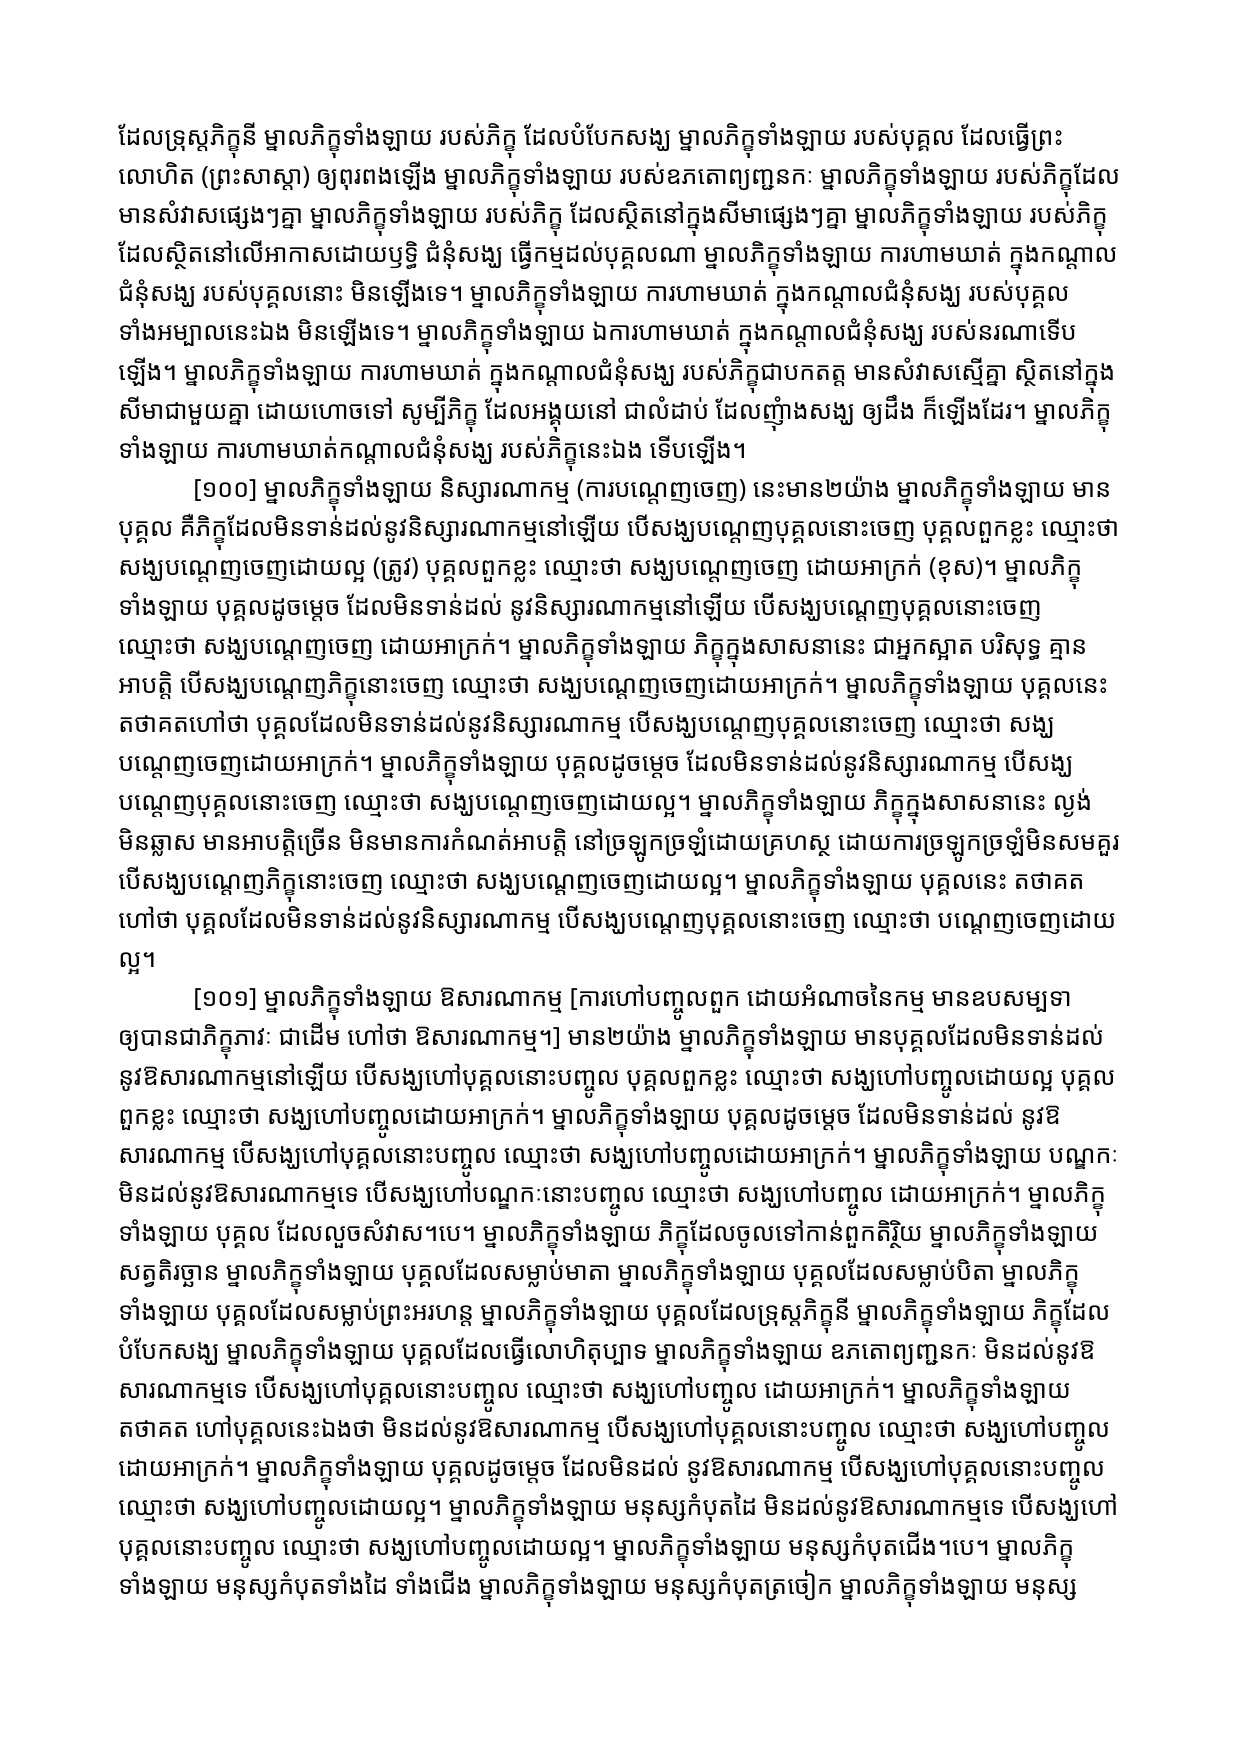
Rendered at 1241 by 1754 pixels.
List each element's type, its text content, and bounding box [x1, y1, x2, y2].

text [៩៩] ម្នាលភិក្ខុទាំងឡាយ ការហាមឃាត់ក្នុងកណ្តាលជំនុំសង្ឃ របស់បុគ្គលខ្លះឡើង របស់បុគ្គលខ្លះ មិនឡើង។ ម្នាលភិក្ខុទាំងឡាយ ឯការហាមឃាត់ ក្នុងកណ្តាលជំនុំសង្ឃ របស់​នរណា ដែលមិនឡើង។ ម្នាលភិក្ខុទាំងឡាយ ការហាមឃាត់ ក្នុងកណ្តាលជំនុំសង្ឃ របស់​ភិក្ខុនី មិនឡើងទេ។ ម្នាលភិក្ខុទាំងឡាយ របស់សិក្ខមានា។បេ។ ម្នាលភិក្ខុទាំងឡាយ របស់​សាមណេរ ម្នាលភិក្ខុទាំងឡាយ របស់សាមណេរី ម្នាលភិក្ខុទាំងឡាយ របស់ភិក្ខុអ្នកពោលលាសិក្ខា ម្នាលភិក្ខុទាំងឡាយ របស់ភិក្ខុ អ្នកត្រូវអន្តិមវត្ថុ ម្នាលភិក្ខុទាំងឡាយ របស់ភិក្ខុដែលឆ្កួត ម្នាលភិក្ខុ​ទាំងឡាយ របស់ភិក្ខុ ដែលមានចិត្តរវើរវាយ ម្នាលភិក្ខុទាំងឡាយ របស់ភិក្ខុដែលមាន​វេទនា​គ្របសង្កត់ ម្នាលភិក្ខុទាំងឡាយ របស់ភិក្ខុដែលសង្ឃលើកវត្ត ព្រោះមិនឃើញអាបត្តិ ម្នាលភិក្ខុ​ទាំងឡាយ របស់ភិក្ខុ ដែលសង្ឃលើកវត្ត ព្រោះមិនសំដែងអាបត្តិ ម្នាលភិក្ខុទាំងឡាយ របស់ភិក្ខុ ដែលសង្ឃ​លើកវត្ត ព្រោះមិនលះបង់ នូវទិដ្ឋិអាក្រក់ ម្នាលភិក្ខុទាំងឡាយ របស់បណ្ឌកៈ ម្នាលភិក្ខុ​ទាំងឡាយ របស់បុគ្គល ដែលលួចសំវាស ម្នាលភិក្ខុទាំងឡាយ របស់ភិក្ខុដែលចូលទៅ​កាន់ពួក​តិរ្ថិយ ម្នាលភិក្ខុទាំងឡាយ របស់សត្វតិរច្ឆាន ម្នាលភិក្ខុទាំងឡាយ របស់បុគ្គល ដែល​សម្លាប់មាតា ម្នាលភិក្ខុទាំងឡាយ របស់បុគ្គលដែលសម្លាប់បិតា ម្នាលភិក្ខុទាំងឡាយ របស់បុគ្គល​ដែលសម្លាប់​ព្រះអរហន្ត ម្នាលភិក្ខុទាំងឡាយ របស់បុគ្គល ដែលទ្រុស្តភិក្ខុនី ម្នាលភិក្ខុទាំងឡាយ របស់ភិក្ខុ ដែលបំបែកសង្ឃ ម្នាលភិក្ខុទាំងឡាយ របស់បុគ្គល ដែលធ្វើព្រះលោហិត (ព្រះសាស្តា) ឲ្យពុរពង​ឡើង ម្នាលភិក្ខុទាំងឡាយ របស់ឧភតោព្យញ្ជនកៈ ម្នាលភិក្ខុទាំងឡាយ របស់ភិក្ខុដែល​មានសំវាស​ផ្សេងៗគ្នា ម្នាលភិក្ខុទាំងឡាយ របស់ភិក្ខុ ដែលស្ថិតនៅក្នុងសីមាផ្សេងៗគ្នា ម្នាលភិក្ខុ​ទាំងឡាយ របស់ភិក្ខុ ដែលស្ថិតនៅលើអាកាសដោយឫទ្ធិ ជំនុំសង្ឃ ធ្វើកម្មដល់បុគ្គលណា ម្នាល​ភិក្ខុទាំងឡាយ ការហាមឃាត់ ​ក្នុងកណ្តាលជំនុំសង្ឃ របស់បុគ្គលនោះ មិនឡើងទេ។ ម្នាលភិក្ខុ​ទាំងឡាយ ការហាមឃាត់​ ក្នុងកណ្តាលជំនុំសង្ឃ របស់បុគ្គល​ទាំងអម្បាលនេះឯង មិនឡើងទេ។ ម្នាលភិក្ខុទាំងឡាយ ឯការហាមឃាត់ ​ក្នុងកណ្តាលជំនុំសង្ឃ របស់នរណាទើប​ឡើង។ ម្នាលភិក្ខុ​ទាំងឡាយ ការហាមឃាត់ ក្នុងកណ្តាលជំនុំសង្ឃ របស់ភិក្ខុជាបកតត្ត មានសំវាស​ស្មើគ្នា ស្ថិតនៅ​ក្នុង​សីមាជាមួយគ្នា ដោយហោចទៅ សូម្បីភិក្ខុ ដែលអង្គុយនៅ ជាលំដាប់ ដែលញុំាង​សង្ឃ ឲ្យដឹង ក៏ឡើងដែរ។ ម្នាលភិក្ខុទាំងឡាយ ការហាមឃាត់កណ្តាលជំនុំសង្ឃ របស់​ភិក្ខុនេះឯង ទើបឡើង។ [118, 118, 1122, 466]
text [១០០] ម្នាលភិក្ខុទាំងឡាយ និស្សារណាកម្ម (ការបណ្តេញចេញ) នេះមាន២យ៉ាង ម្នាលភិក្ខុទាំងឡាយ មានបុគ្គល គឺភិក្ខុដែលមិនទាន់ដល់នូវនិស្សារណាកម្មនៅឡើយ បើសង្ឃ​បណ្តេញបុគ្គលនោះចេញ បុគ្គលពួកខ្លះ ឈ្មោះថា សង្ឃបណ្តេញចេញដោយល្អ (ត្រូវ) បុគ្គល​ពួកខ្លះ ឈ្មោះថា សង្ឃបណ្តេញចេញ​ ដោយអាក្រក់ (ខុស)។ ម្នាលភិក្ខុទាំងឡាយ បុគ្គលដូចម្តេច ដែលមិនទាន់ដល់ នូវនិស្សារណាកម្មនៅឡើយ បើសង្ឃ​បណ្តេញបុគ្គលនោះចេញ ឈ្មោះថា សង្ឃបណ្តេញចេញ ដោយអាក្រក់។ ម្នាលភិក្ខុទាំងឡាយ ភិក្ខុក្នុងសាសនានេះ ជាអ្នកស្អាត បរិសុទ្ធ គ្មានអាបត្តិ បើសង្ឃបណ្តេញភិក្ខុនោះចេញ ឈ្មោះថា សង្ឃបណ្តេញចេញដោយ​អាក្រក់។ ម្នាលភិក្ខុទាំងឡាយ បុគ្គលនេះ តថាគតហៅថា បុគ្គលដែល​មិនទាន់ដល់​នូវ​និស្សារណាកម្ម បើសង្ឃបណ្តេញបុគ្គលនោះចេញ ឈ្មោះថា សង្ឃបណ្តេញចេញដោយ​អាក្រក់។ ម្នាលភិក្ខុទាំងឡាយ បុគ្គលដូចម្តេច ដែលមិនទាន់ដល់នូវនិស្សារណាកម្ម បើសង្ឃ​បណ្តេញបុគ្គលនោះចេញ ឈ្មោះថា សង្ឃបណ្តេញចេញដោយល្អ។ ម្នាលភិក្ខុទាំងឡាយ ភិក្ខុក្នុងសាសនានេះ ល្ងង់ មិនឆ្លាស មានអាបត្តិច្រើន មិនមានការ​កំណត់អាបត្តិ នៅច្រឡូកច្រឡំ​ដោយគ្រហស្ថ ដោយការច្រឡូកច្រឡំ​មិនសមគួរ បើសង្ឃបណ្តេញភិក្ខុនោះចេញ ឈ្មោះថា សង្ឃបណ្តេញចេញដោយ​ល្អ។ ម្នាលភិក្ខុទាំងឡាយ បុគ្គលនេះ តថាគតហៅថា បុគ្គលដែល​មិនទាន់ដល់​នូវនិស្សារណាកម្ម បើសង្ឃបណ្តេញបុគ្គលនោះចេញ ឈ្មោះថា បណ្តេញ​ចេញ​ដោយ​​ល្អ។ [118, 471, 1122, 975]
text [១០១] ម្នាលភិក្ខុទាំងឡាយ ឱសារណាកម្ម [ការហៅបញ្ចូលពួក ដោយអំណាច​នៃកម្ម មានឧបសម្បទា ឲ្យបានជាភិក្ខុភាវៈ ជាដើម ហៅថា ឱសារណាកម្ម។] មាន២យ៉ាង ម្នាលភិក្ខុ​ទាំង​ឡាយ មានបុគ្គលដែលមិនទាន់ដល់ នូវ​ឱសារណាកម្មនៅឡើយ បើសង្ឃ​ហៅបុគ្គល​នោះបញ្ចូល បុគ្គល​ពួកខ្លះ ឈ្មោះថា សង្ឃហៅបញ្ចូល​ដោយល្អ បុគ្គលពួកខ្លះ ឈ្មោះ​ថា សង្ឃហៅ​បញ្ចូល​ដោយ​អាក្រក់។ ម្នាលភិក្ខុទាំងឡាយ បុគ្គលដូចម្តេច ដែលមិន​ទាន់​ដល់ ​នូវ​ឱសារណាកម្ម បើសង្ឃ​ហៅបុគ្គល​នោះបញ្ចូល ឈ្មោះថា សង្ឃហៅបញ្ចូល​ដោយអាក្រក់។ ម្នាលភិក្ខុទាំងឡាយ បណ្ឌកៈ មិនដល់នូវឱសារណាកម្មទេ បើសង្ឃ​ហៅបណ្ឌកៈ​នោះបញ្ចូល ឈ្មោះថា សង្ឃហៅបញ្ចូល​ ដោយ​អាក្រក់។ ម្នាលភិក្ខុទាំងឡាយ បុគ្គល ដែល​លួច​សំវាស។បេ។ ម្នាលភិក្ខុទាំងឡាយ ភិក្ខុដែល​ចូល​ទៅកាន់ពួកតិរ្ថិយ ម្នាលភិក្ខុទាំងឡាយ សត្វតិរច្ឆាន ម្នាលភិក្ខុទាំងឡាយ បុគ្គលដែល​សម្លាប់មាតា ម្នាល​ភិក្ខុទាំងឡាយ បុគ្គលដែលសម្លាប់បិតា ម្នាលភិក្ខុទាំងឡាយ បុគ្គលដែល​សម្លាប់ព្រះអរហន្ត ម្នាលភិក្ខុ​ទាំង​ឡាយ​​ បុគ្គលដែលទ្រុស្តភិក្ខុនី ម្នាលភិក្ខុទាំងឡាយ​​ ភិក្ខុដែល​បំបែកសង្ឃ ម្នាលភិក្ខុទាំងឡាយ​​ បុគ្គលដែលធ្វើលោហិតុប្បាទ ម្នាលភិក្ខុទាំងឡាយ​​ ឧភតោព្យញ្ជនកៈ មិនដល់នូវឱសារណាកម្មទេ បើសង្ឃហៅបុគ្គលនោះ​បញ្ចូល ឈ្មោះថា សង្ឃហៅបញ្ចូល ដោយអាក្រក់។ ម្នាលភិក្ខុទាំងឡាយ តថាគត ហៅបុគ្គលនេះ​ឯងថា មិនដល់នូវ​ឱសារណាកម្ម បើសង្ឃហៅបុគ្គលនោះបញ្ចូល ឈ្មោះថា សង្ឃហៅបញ្ចូល ​ដោយ​អាក្រក់។ ម្នាលភិក្ខុទាំងឡាយ បុគ្គលដូចម្តេច ដែលមិនដល់ ​នូវ​ឱសារណាកម្ម បើសង្ឃ​ហៅបុគ្គល​នោះ​បញ្ចូល ឈ្មោះថា សង្ឃហៅបញ្ចូល​ដោយល្អ។ ម្នាលភិក្ខុទាំងឡាយ មនុស្សកំបុតដៃ មិនដល់​នូវ​ឱសារណាកម្មទេ បើសង្ឃ​ហៅបុគ្គល​នោះបញ្ចូល ឈ្មោះថា សង្ឃហៅបញ្ចូល​ដោយល្អ។ ម្នាលភិក្ខុ​ទាំងឡាយ មនុស្សកំបុតជើង។បេ។ ម្នាលភិក្ខុទាំងឡាយ មនុស្សកំបុតទាំងដៃ ទាំងជើង ម្នាលភិក្ខុទាំងឡាយ មនុស្សកំបុតត្រចៀក ម្នាលភិក្ខុទាំងឡាយ មនុស្សកំបុតច្រមុះ ម្នាលភិក្ខុ​ទាំងឡាយ មនុស្សកំបុតទាំងត្រចៀក ទាំងច្រមុះ ម្នាលភិក្ខុទាំងឡាយ មនុស្សកំបុតម្រាមដៃ ម្នាល​ភិក្ខុ​ទាំងឡាយ មនុស្សកំបុតមេដៃ មេជើង​​ ម្នាលភិក្ខុទាំងឡាយ មនុស្សដាច់សរសៃធំ (សរសៃពួរ​ជើង) ម្នាលភិក្ខុទាំងឡាយ មនុស្សមានដៃព្រែក (មានម្រាមដៃ​ជាប់គ្នា ដូចស្លាបប្រចៀវ) ម្នាលភិក្ខុ​ទាំងឡាយ​ មនុស្សគម ម្នាលភិក្ខុទាំងឡាយ មនុស្សតឿ ម្នាលភិក្ខុទាំងឡាយ មនុស្សពកក ឬពក​ត្រង់​អវយវៈ​ឯណានីមួយ ម្នាលភិក្ខុទាំងឡាយ មនុស្សដែលគេបៀតបៀន ឲ្យមានស្លាកស្នាម ម្នាលភិក្ខុទាំងឡាយ មនុស្សដែលគេវាយ ​ឲ្យមានស្លាកស្នាម ​ដោយរំពាត់ ម្នាលភិក្ខុទាំងឡាយ មនុស្សដែលគេកត់ឈ្មោះទុក (ព្យួរទោសទុក) ម្នាលភិក្ខុទាំងឡាយ មនុស្ស ដែលមានជើង​ហើមស្ទក់ ម្នាលភិក្ខុទាំងឡាយ មនុស្ស ដែលមានរោគអាក្រក់ (មានឫសដូងបាត ជាដើម) ម្នាលភិក្ខុទាំងឡាយ មនុស្ស ដែលមានរូបទ្រុស្តបរិសទ្យ (គឺមានរូបអាក្រក់ខុសគេ មានខ្ពស់ពេក ទាបពេក ជាដើម) ម្នាលភិក្ខុទាំងឡាយ មនុស្ស ដែលទើបតែនឹងខ្វាក់ ឬខ្វាក់ម្ខាង ម្នាលភិក្ខុ​ទាំងឡាយ មនុស្សក្ងែងក្ងង់​ដៃជើង ជាដើម ម្នាលភិក្ខុទាំងឡាយ មនុស្សខ្ចកជើង ម្នាលភិក្ខុ​ទាំងឡាយ មនុស្សដែលស្លាប់ ១​ចំហៀងខ្លួន ម្នាលភិក្ខុទាំងឡាយ មនុស្សខ្វិន ម្នាលភិក្ខុទាំងឡាយ មនុស្សចាស់គ្រាំគ្រា ម្នាលភិក្ខុទាំងឡាយ មនុស្ស ដែលខ្វាក់ពីកំណើត ម្នាលភិក្ខុទាំងឡាយ មនុស្សគ ម្នាលភិក្ខុទាំងឡាយ មនុស្សថ្លង់ ម្នាលភិក្ខុទាំងឡាយ មនុស្សទាំងខ្វាក់ ទាំងគ ម្នាលភិក្ខុ​ទាំងឡាយ មនុស្សទាំងខ្វាក់ ទាំងថ្លង់ ម្នាលភិក្ខុទាំងឡាយ មនុស្សទាំងគ ទាំងថ្លង់ ម្នាលភិក្ខុ​ទាំងឡាយ មនុស្សទាំងខ្វាក់ ទាំងគ ទាំងថ្លង់ មិនដល់នូវឱសារណាកម្មទេ បើសង្ឃហៅបុគ្គលនោះ​បញ្ចូល ឈ្មោះថា សង្ឃហៅបញ្ចូលដោយល្អ។ ម្នាលភិក្ខុទាំងឡាយ តថាគត ហៅបុគ្គលនេះ​ឯងថា មិនដល់នូវ​ឱសារណាកម្មទេ បើសង្ឃហៅបុគ្គលនោះបញ្ចូល ឈ្មោះថា សង្ឃហៅបញ្ចូល​ដោយ​ល្អ។ [118, 980, 1122, 1601]
